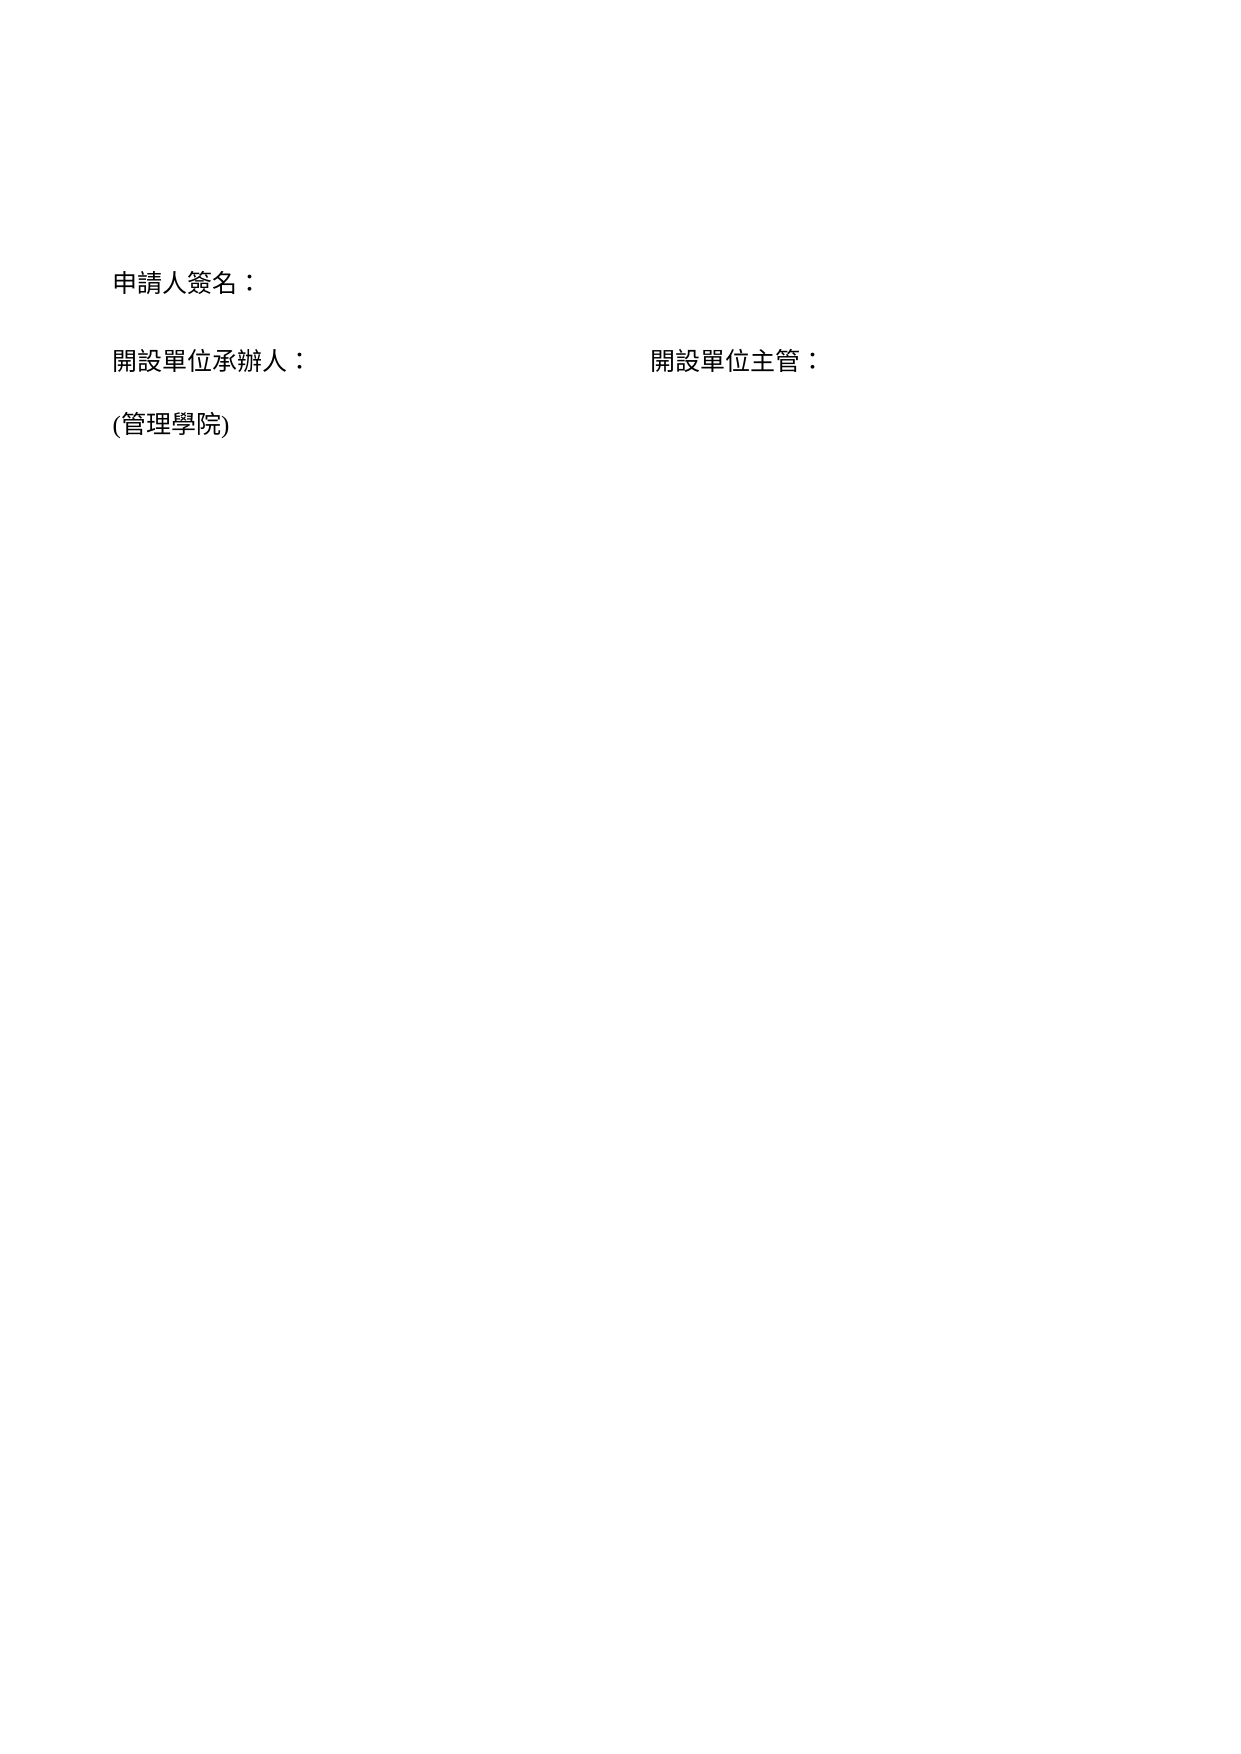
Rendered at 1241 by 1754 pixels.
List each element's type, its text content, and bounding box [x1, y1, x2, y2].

text (管理學院) [112, 381, 1128, 443]
text 開設單位承辦人： 開設單位主管： [112, 318, 1128, 381]
text 申請人簽名： [112, 264, 1128, 300]
